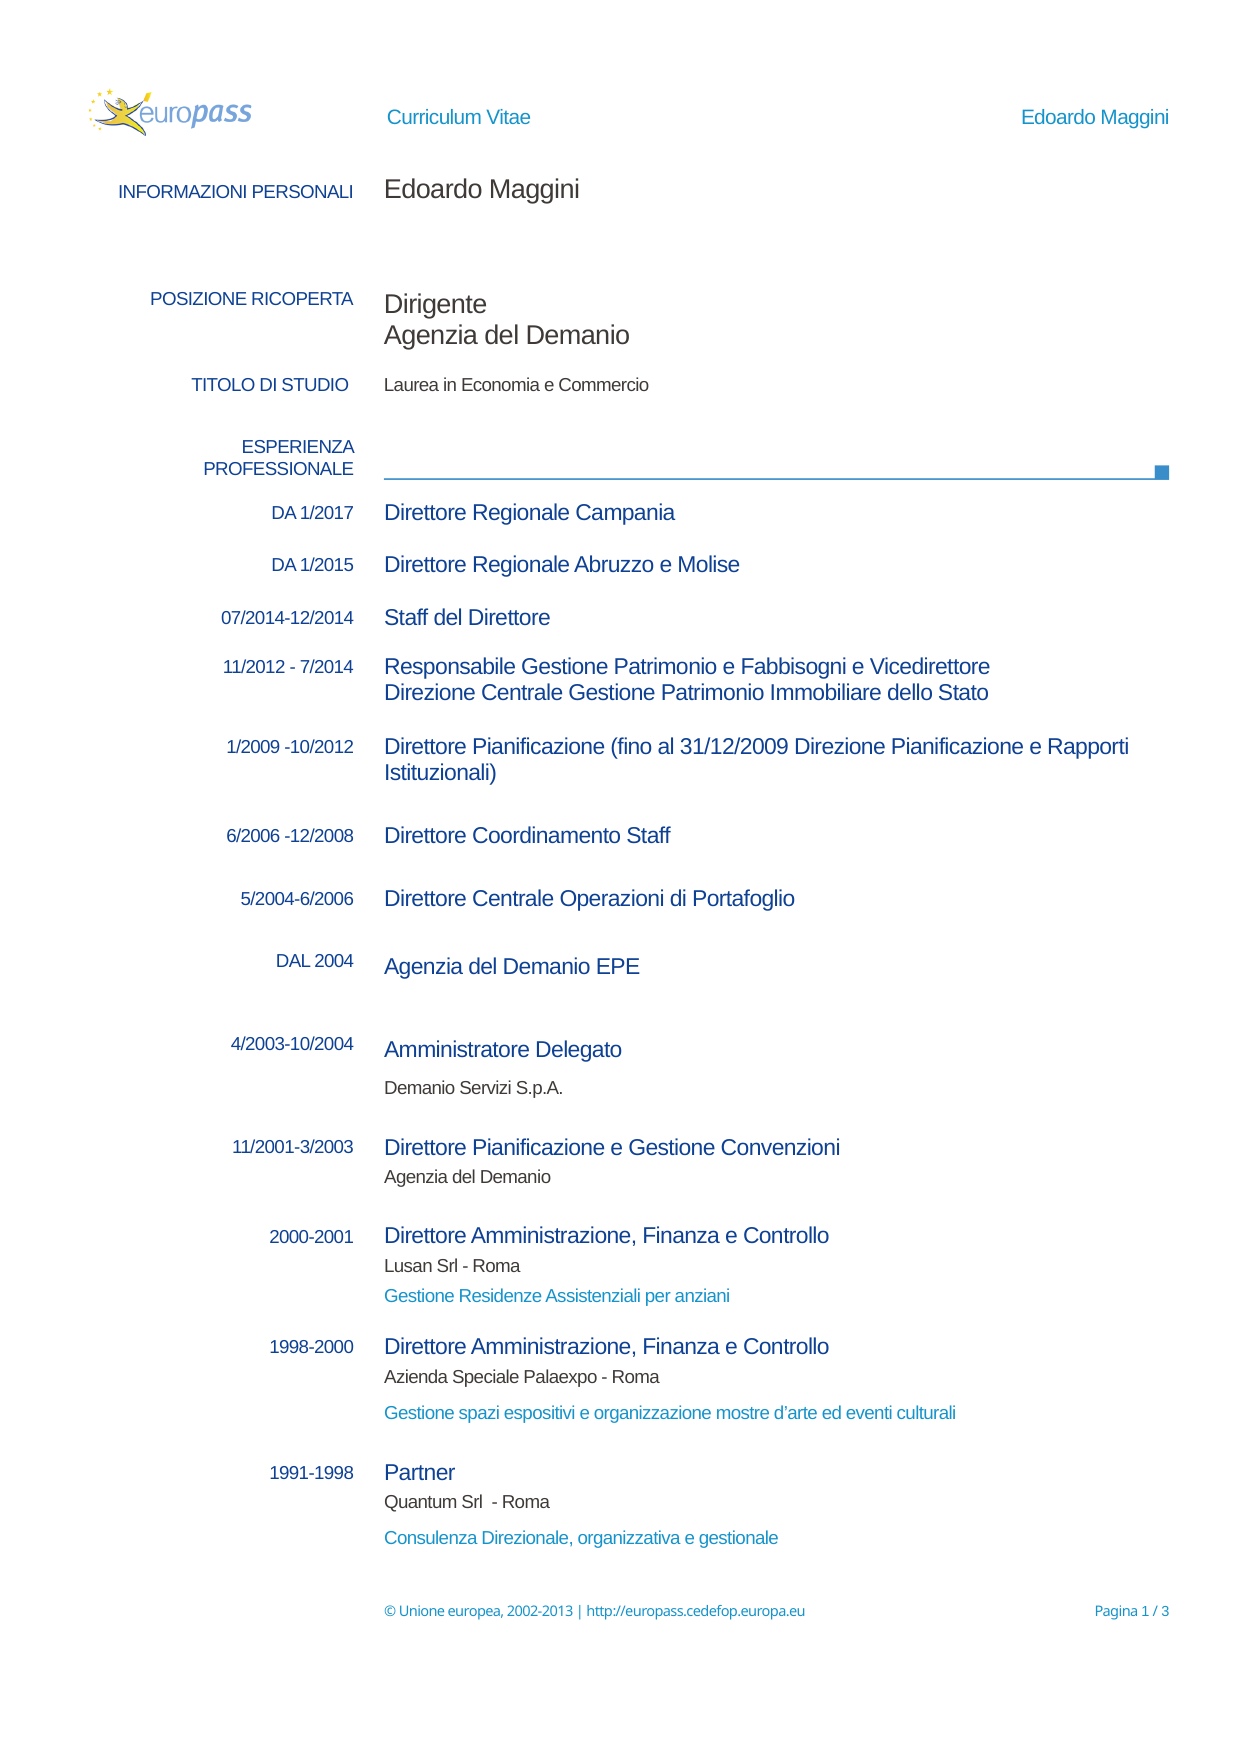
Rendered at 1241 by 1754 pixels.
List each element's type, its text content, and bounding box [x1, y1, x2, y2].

table_cell Direttore Amministrazione, Finanza e Controllo Azienda Speciale Palaexpo - Roma Gestione spazi espositivi e organizzazione mostre d’arte ed eventi culturali [384, 1333, 1169, 1458]
table_header Direttore Regionale Campania [384, 499, 1169, 551]
table_cell Da 1/2015 [89, 551, 384, 604]
table_header POSIZIONE RICOPERTA [89, 288, 384, 374]
table_cell 11/2012 - 7/2014 [89, 653, 384, 733]
table_cell 4/2003-10/2004 [89, 1030, 384, 1133]
table_cell Direttore Centrale Operazioni di Portafoglio [384, 885, 1169, 947]
table_cell 5/2004-6/2006 [89, 885, 384, 947]
table_cell Agenzia del Demanio EPE [384, 947, 1169, 1029]
table_cell Partner Quantum Srl - Roma Consulenza Direzionale, organizzativa e gestionale [384, 1459, 1169, 1584]
table_header ESPERIENZA PROFESSIONALE [89, 436, 384, 479]
table_cell Direttore Regionale Abruzzo e Molise [384, 551, 1169, 604]
table_cell 6/2006 -12/2008 [89, 822, 384, 884]
table_header Edoardo Maggini [384, 171, 1169, 207]
table_cell Direttore Amministrazione, Finanza e Controllo Lusan Srl - Roma Gestione Residenze Assistenziali per anziani [384, 1223, 1169, 1333]
table_cell Direttore Coordinamento Staff [384, 822, 1169, 884]
table_cell Direttore Pianificazione e Gestione Convenzioni Agenzia del Demanio [384, 1134, 1169, 1222]
table_cell 1998-2000 [89, 1333, 384, 1458]
table_header da 1/2017 [89, 499, 384, 551]
table_cell Amministratore Delegato Demanio Servizi S.p.A. [384, 1030, 1169, 1133]
table_cell 11/2001-3/2003 [89, 1134, 384, 1222]
table_cell 1991-1998 [89, 1459, 384, 1584]
table_cell 1/2009 -10/2012 [89, 733, 384, 822]
table_cell TITOLO DI STUDIO [89, 374, 384, 417]
table_cell 07/2014-12/2014 [89, 604, 384, 653]
table_cell Direttore Pianificazione (fino al 31/12/2009 Direzione Pianificazione e Rapporti Istituzionali) [384, 733, 1169, 822]
table_cell 2000-2001 [89, 1223, 384, 1333]
table_cell Responsabile Gestione Patrimonio e Fabbisogni e Vicedirettore Direzione Centrale Gestione Patrimonio Immobiliare dello Stato [384, 653, 1169, 733]
table_cell [89, 207, 1169, 230]
table_header Dirigente Agenzia del Demanio [384, 288, 1169, 374]
table_cell Dal 2004 [89, 947, 384, 1029]
table_header INFORMAZIONI PERSONALI [89, 171, 384, 207]
table_header [384, 436, 1169, 478]
table_cell Staff del Direttore [384, 604, 1169, 653]
table_cell Laurea in Economia e Commercio [384, 374, 1169, 417]
